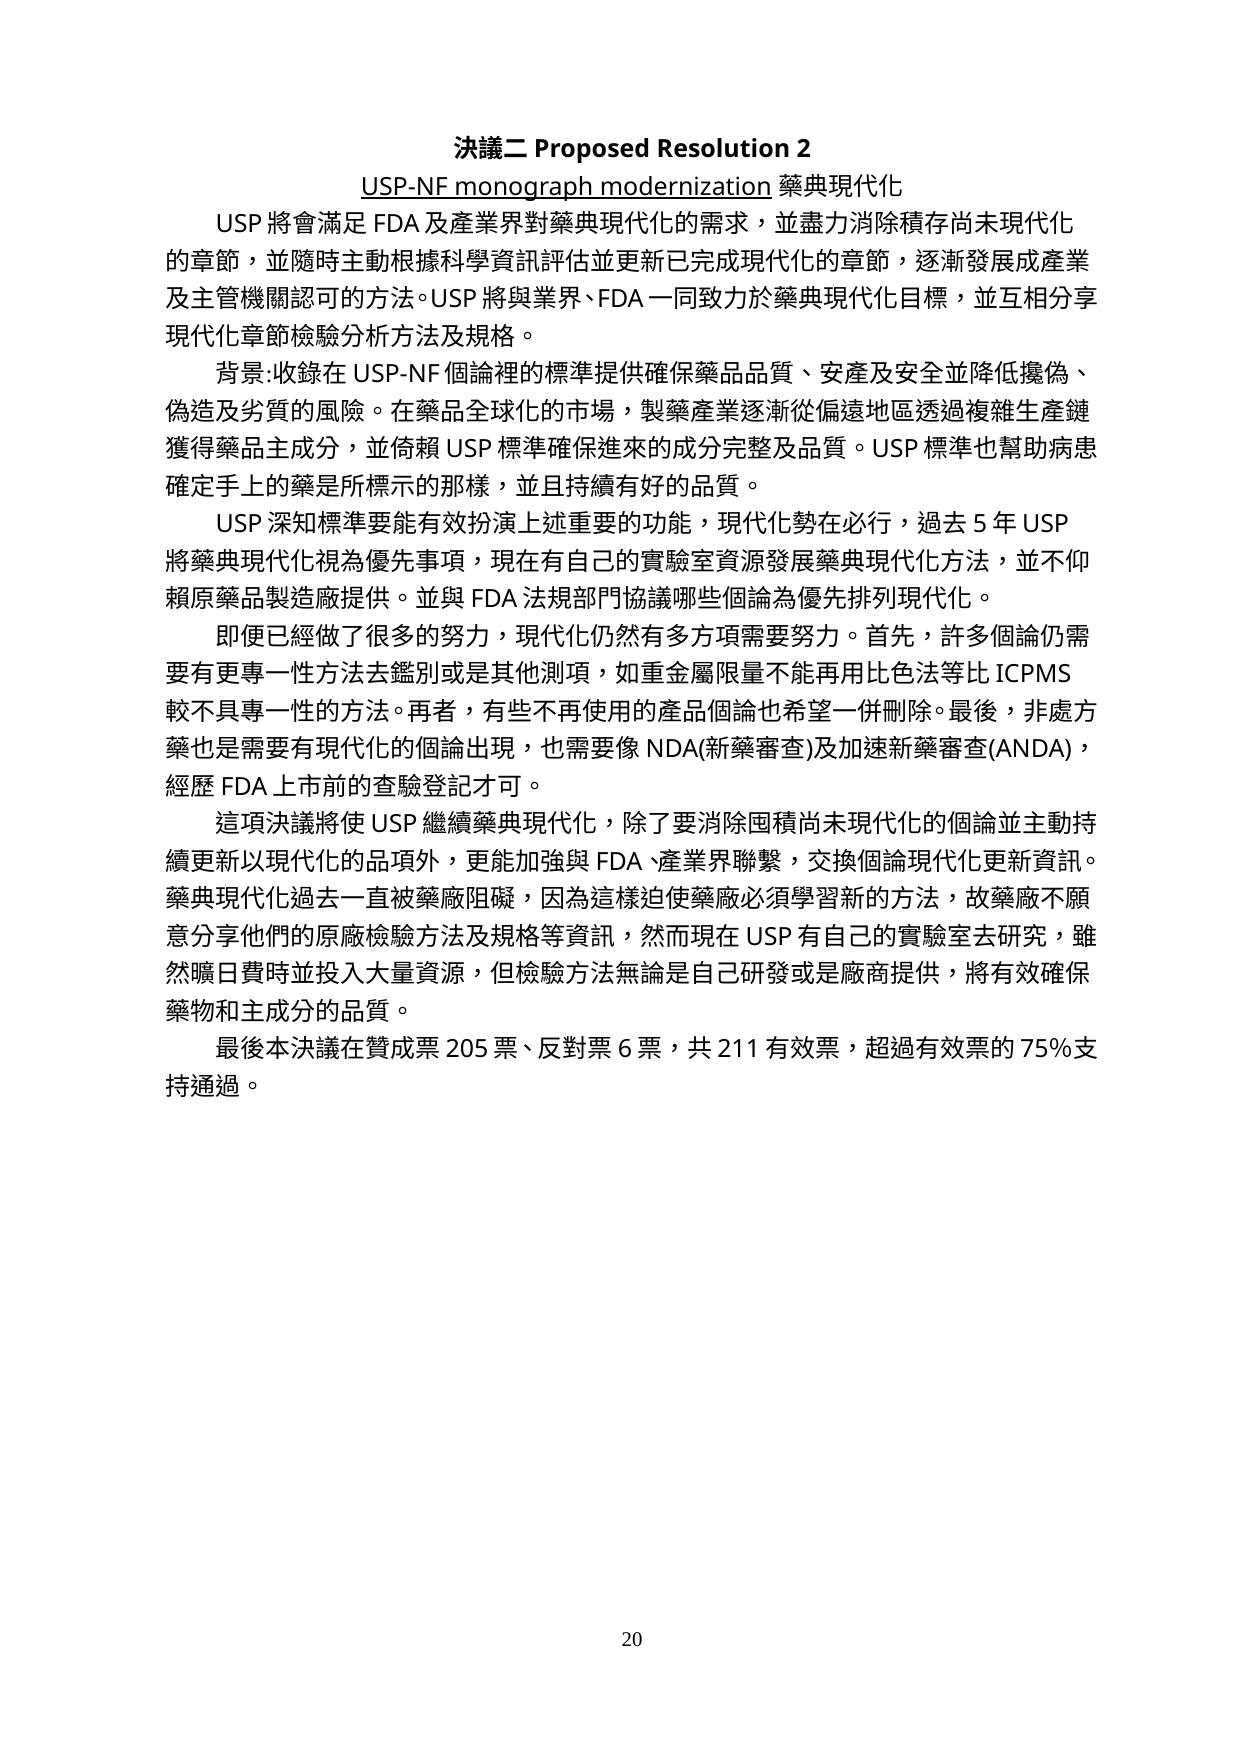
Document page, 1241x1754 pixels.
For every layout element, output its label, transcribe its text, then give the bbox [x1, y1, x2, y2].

text 背景:收錄在USP-NF個論裡的標準提供確保藥品品質、安產及安全並降低攙偽、偽造及劣質的風險。在藥品全球化的市場，製藥產業逐漸從偏遠地區透過複雜生產鏈獲得藥品主成分，並倚賴USP標準確保進來的成分完整及品質。USP標準也幫助病患確定手上的藥是所標示的那樣，並且持續有好的品質。 [165, 353, 1098, 503]
text USP深知標準要能有效扮演上述重要的功能，現代化勢在必行，過去5年USP將藥典現代化視為優先事項，現在有自己的實驗室資源發展藥典現代化方法，並不仰賴原藥品製造廠提供。並與FDA法規部門協議哪些個論為優先排列現代化。 [165, 503, 1098, 615]
text 即便已經做了很多的努力，現代化仍然有多方項需要努力。首先，許多個論仍需要有更專一性方法去鑑別或是其他測項，如重金屬限量不能再用比色法等比ICPMS較不具專一性的方法。再者，有些不再使用的產品個論也希望一併刪除。最後，非處方藥也是需要有現代化的個論出現，也需要像NDA(新藥審查)及加速新藥審查(ANDA)，經歷FDA上市前的查驗登記才可。 [165, 615, 1098, 803]
text USP將會滿足FDA及產業界對藥典現代化的需求，並盡力消除積存尚未現代化的章節，並隨時主動根據科學資訊評估並更新已完成現代化的章節，逐漸發展成產業及主管機關認可的方法。USP將與業界、FDA一同致力於藥典現代化目標，並互相分享現代化章節檢驗分析方法及規格。 [165, 203, 1098, 353]
text 這項決議將使USP繼續藥典現代化，除了要消除囤積尚未現代化的個論並主動持續更新以現代化的品項外，更能加強與FDA、產業界聯繫，交換個論現代化更新資訊。藥典現代化過去一直被藥廠阻礙，因為這樣迫使藥廠必須學習新的方法，故藥廠不願意分享他們的原廠檢驗方法及規格等資訊，然而現在USP有自己的實驗室去研究，雖然曠日費時並投入大量資源，但檢驗方法無論是自己研發或是廠商提供，將有效確保藥物和主成分的品質。 [165, 803, 1098, 1028]
text USP-NF monograph modernization 藥典現代化 [165, 165, 1098, 203]
text 決議二 Proposed Resolution 2 [165, 128, 1098, 165]
text 最後本決議在贊成票205票、反對票6票，共211有效票，超過有效票的75％支持通過。 [165, 1028, 1098, 1103]
